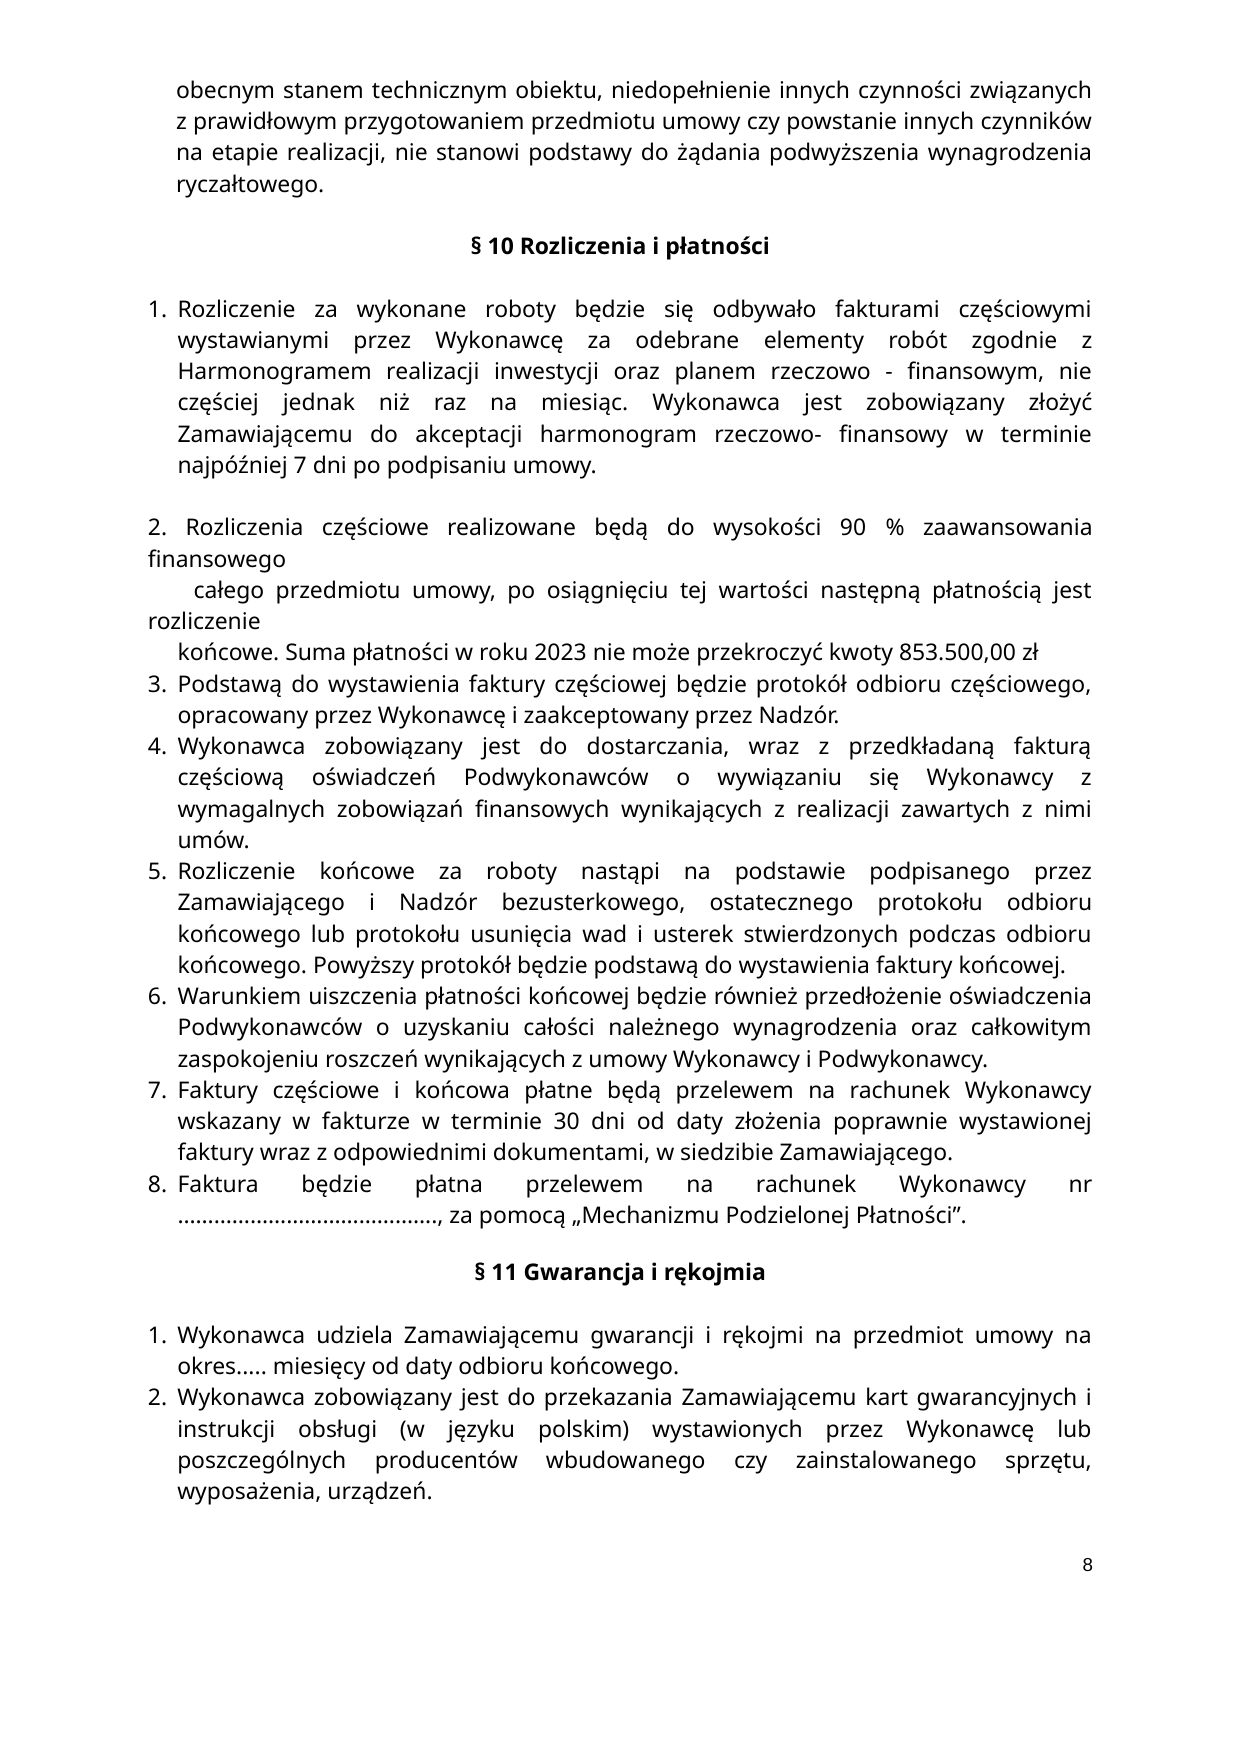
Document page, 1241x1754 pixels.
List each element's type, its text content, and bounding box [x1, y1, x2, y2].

text § 11 Gwarancja i rękojmia [148, 1256, 1093, 1288]
text całego przedmiotu umowy, po osiągnięciu tej wartości następną płatnością jest rozliczenie [148, 574, 1093, 636]
list Podstawą do wystawienia faktury częściowej będzie protokół odbioru częściowego, opracowany przez Wykonawcę i zaakceptowany przez Nadzór. [148, 667, 1093, 730]
text końcowe. Suma płatności w roku 2023 nie może przekroczyć kwoty 853.500,00 zł [148, 636, 1093, 667]
list Warunkiem uiszczenia płatności końcowej będzie również przedłożenie oświadczenia Podwykonawców o uzyskaniu całości należnego wynagrodzenia oraz całkowitym zaspokojeniu roszczeń wynikających z umowy Wykonawcy i Podwykonawcy. [148, 980, 1093, 1074]
list Rozliczenie końcowe za roboty nastąpi na podstawie podpisanego przez Zamawiającego i Nadzór bezusterkowego, ostatecznego protokołu odbioru końcowego lub protokołu usunięcia wad i usterek stwierdzonych podczas odbioru końcowego. Powyższy protokół będzie podstawą do wystawienia faktury końcowej. [148, 855, 1093, 980]
list Faktura będzie płatna przelewem na rachunek Wykonawcy nr ……………………………………., za pomocą „Mechanizmu Podzielonej Płatności”. [148, 1167, 1093, 1230]
text 2. Rozliczenia częściowe realizowane będą do wysokości 90 % zaawansowania finansowego [148, 511, 1093, 574]
list Wykonawca zobowiązany jest do dostarczania, wraz z przedkładaną fakturą częściową oświadczeń Podwykonawców o wywiązaniu się Wykonawcy z wymagalnych zobowiązań finansowych wynikających z realizacji zawartych z nimi umów. [148, 730, 1093, 855]
list obecnym stanem technicznym obiektu, niedopełnienie innych czynności związanych z prawidłowym przygotowaniem przedmiotu umowy czy powstanie innych czynników na etapie realizacji, nie stanowi podstawy do żądania podwyższenia wynagrodzenia ryczałtowego. [144, 74, 1093, 199]
list Wykonawca udziela Zamawiającemu gwarancji i rękojmi na przedmiot umowy na okres..... miesięcy od daty odbioru końcowego. [148, 1319, 1093, 1381]
list Wykonawca zobowiązany jest do przekazania Zamawiającemu kart gwarancyjnych i instrukcji obsługi (w języku polskim) wystawionych przez Wykonawcę lub poszczególnych producentów wbudowanego czy zainstalowanego sprzętu, wyposażenia, urządzeń. [148, 1381, 1093, 1506]
text § 10 Rozliczenia i płatności [148, 230, 1093, 261]
list Rozliczenie za wykonane roboty będzie się odbywało fakturami częściowymi wystawianymi przez Wykonawcę za odebrane elementy robót zgodnie z Harmonogramem realizacji inwestycji oraz planem rzeczowo - finansowym, nie częściej jednak niż raz na miesiąc. Wykonawca jest zobowiązany złożyć Zamawiającemu do akceptacji harmonogram rzeczowo- finansowy w terminie najpóźniej 7 dni po podpisaniu umowy. [148, 292, 1093, 480]
list Faktury częściowe i końcowa płatne będą przelewem na rachunek Wykonawcy wskazany w fakturze w terminie 30 dni od daty złożenia poprawnie wystawionej faktury wraz z odpowiednimi dokumentami, w siedzibie Zamawiającego. [148, 1074, 1093, 1167]
